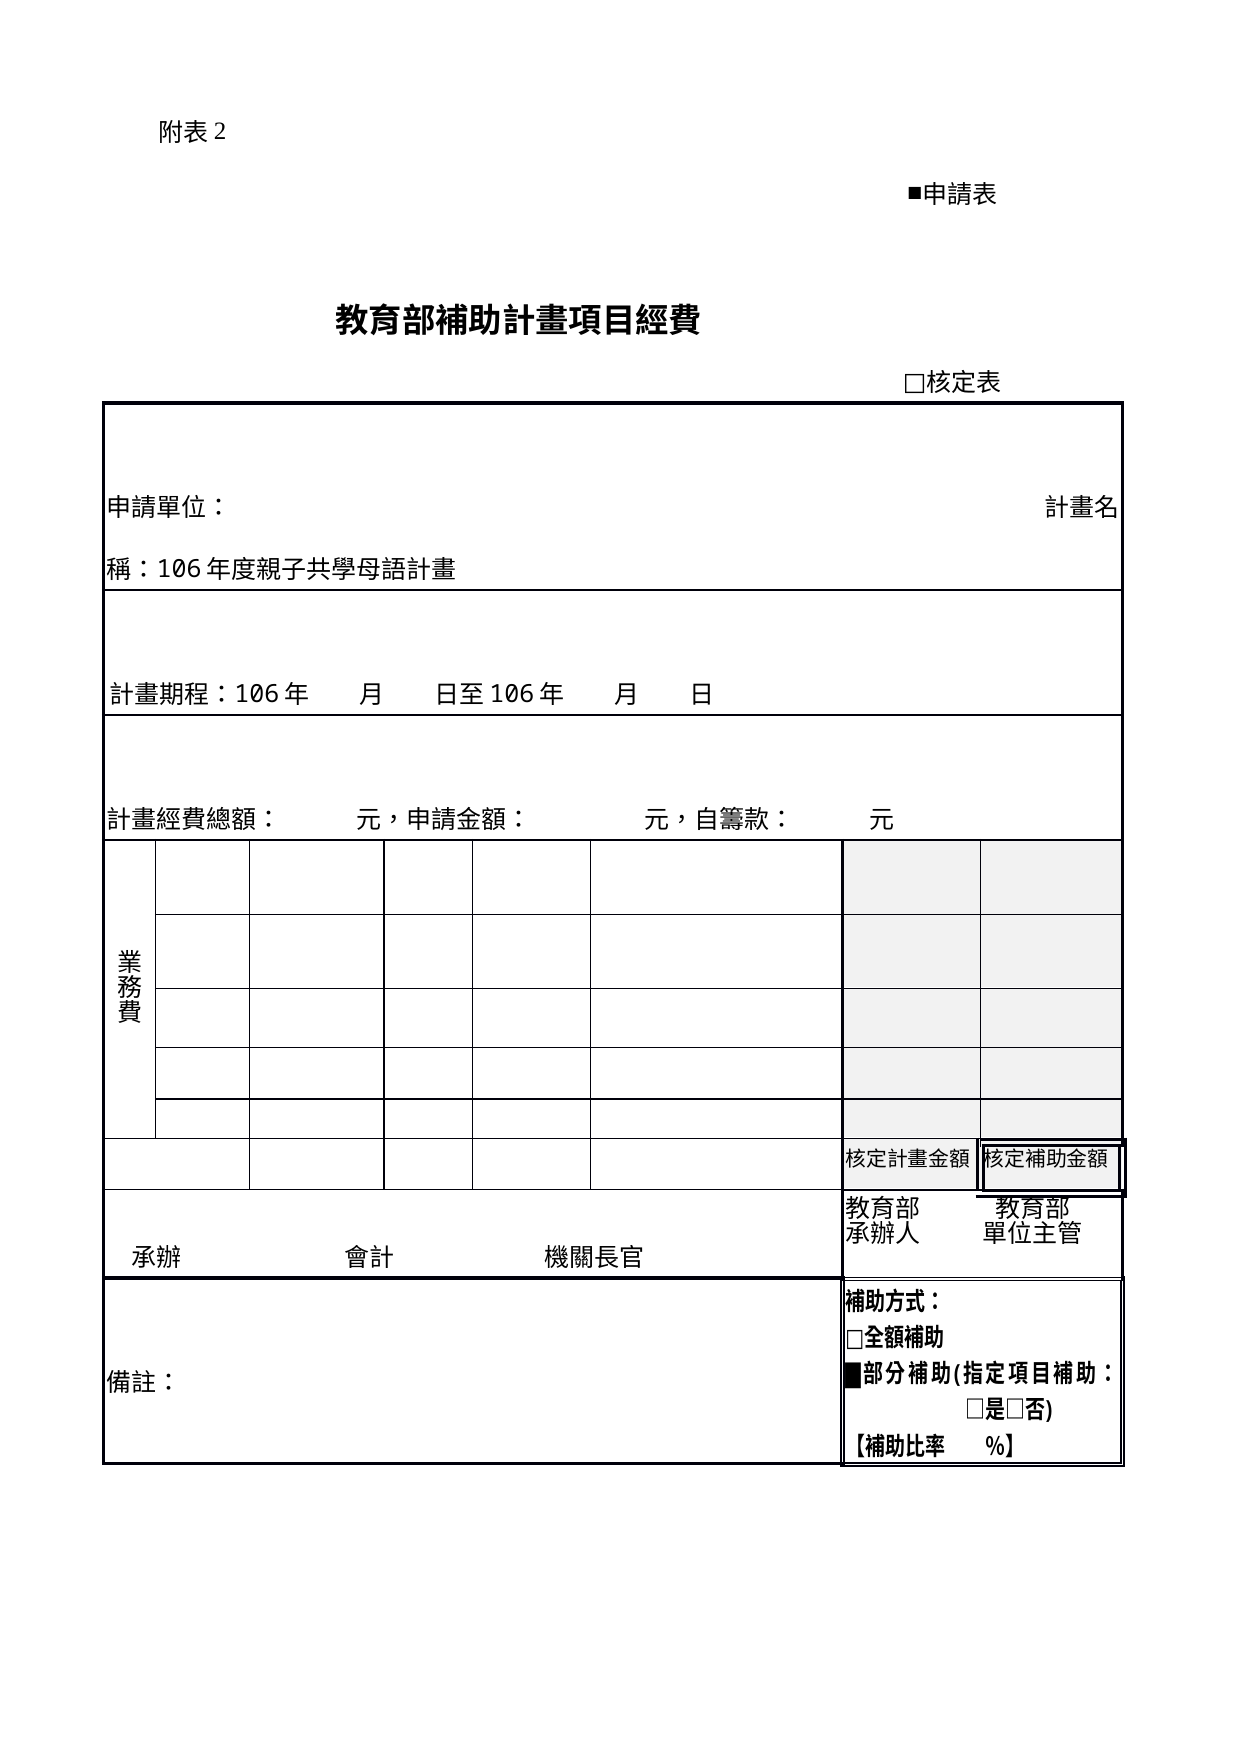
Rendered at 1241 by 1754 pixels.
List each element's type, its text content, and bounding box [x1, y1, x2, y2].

table_cell [156, 276, 249, 339]
table_cell [576, 339, 782, 401]
table_header [249, 89, 324, 276]
table_cell [473, 1100, 590, 1137]
table_cell □核定表 [782, 339, 1122, 401]
table_cell [156, 915, 249, 987]
table_cell [473, 1048, 590, 1098]
table_cell [385, 1100, 472, 1137]
table_cell 計畫經費總額： 元，申請金額： 元，自籌款： 元 [105, 716, 1121, 839]
table_cell [591, 1048, 841, 1098]
table_cell [844, 915, 980, 987]
table_cell [473, 989, 590, 1047]
table_cell [981, 1048, 1121, 1098]
table_cell [156, 841, 249, 914]
table_cell [591, 989, 841, 1047]
table_header [324, 89, 451, 276]
table_cell 備註： 1、同一計畫向本部及其他機關申請補助時，應於計畫項目經費申請表內，詳列向本部及其他機關申請補助之項目及金額，如有隱匿不實或造假情事，本部應撤銷該補助案件，並收回已撥付款項。 2、補助計畫除依本要點第4點規定之情形外，以不補助人事費、內部場地使用費及行政管理費為原則。 3、申請補助經費，其計畫執行涉及需依「政府機關政策文宣規劃執行注意事項」、預算法第62條之1及其執行原則等相關規定辦理者，應明確標示其為「廣告」，且揭示贊助機關（教育部）名稱，並不得以置入性行銷方式進行。 [105, 1280, 840, 1462]
table_cell 承辦 會計 機關長官 單位 單位 或負責人 [105, 1190, 841, 1276]
table_cell [385, 989, 472, 1047]
table_cell [385, 915, 472, 987]
table_cell [156, 989, 249, 1047]
table_cell [782, 276, 1122, 339]
table_cell [844, 841, 980, 914]
table_cell 合 計 [105, 1139, 249, 1188]
table_cell [250, 1100, 383, 1137]
table_cell [591, 1100, 841, 1137]
table_cell [250, 1139, 383, 1188]
table_cell 核定計畫金額 [844, 1139, 976, 1188]
table_cell [451, 339, 576, 401]
table_header [104, 89, 156, 276]
table_cell [473, 841, 590, 914]
table_cell [591, 841, 841, 914]
table_cell [591, 915, 841, 987]
table_cell [250, 1048, 383, 1098]
table_cell [249, 276, 324, 339]
table_cell 教育部 教育部 承辦人 單位主管 [844, 1191, 1121, 1276]
table_cell [156, 1100, 249, 1137]
table_cell [250, 915, 383, 987]
table_cell 計畫期程：106年 月 日至106年 月 日 [105, 591, 1121, 714]
table_cell 教育部補助計畫項目經費 [324, 276, 782, 339]
table_cell [250, 841, 383, 914]
table_cell 補助方式： □全額補助 ▇部分補助(指定項目補助： □是□否) 【補助比率 ％】 [845, 1281, 1120, 1462]
table_cell [591, 1139, 841, 1188]
table_cell [981, 915, 1121, 987]
table_header [451, 89, 576, 276]
table_cell [249, 339, 324, 401]
table_cell [844, 1048, 980, 1098]
table_cell [324, 339, 451, 401]
table_cell 核定補助金額 [985, 1147, 1118, 1188]
table_cell [844, 989, 980, 1047]
table_cell [981, 1100, 1121, 1137]
table_cell [473, 1139, 590, 1188]
table_cell [104, 339, 156, 401]
table_cell [385, 1048, 472, 1098]
table_header ■申請表 [782, 89, 1122, 276]
table_cell [104, 276, 156, 339]
table_cell [981, 989, 1121, 1047]
table_cell 業 務 費 [105, 841, 155, 1137]
table_cell [981, 841, 1121, 914]
table_header [576, 89, 782, 276]
table_cell [156, 339, 249, 401]
table_header 附表2 [156, 89, 249, 276]
table_cell [250, 989, 383, 1047]
table_cell [385, 1139, 472, 1188]
table_cell [844, 1100, 980, 1137]
table_cell [156, 1048, 249, 1098]
table_cell 申請單位： 計畫名稱：106年度親子共學母語計畫 [105, 405, 1121, 589]
table_cell [385, 841, 472, 914]
table_cell [473, 915, 590, 987]
